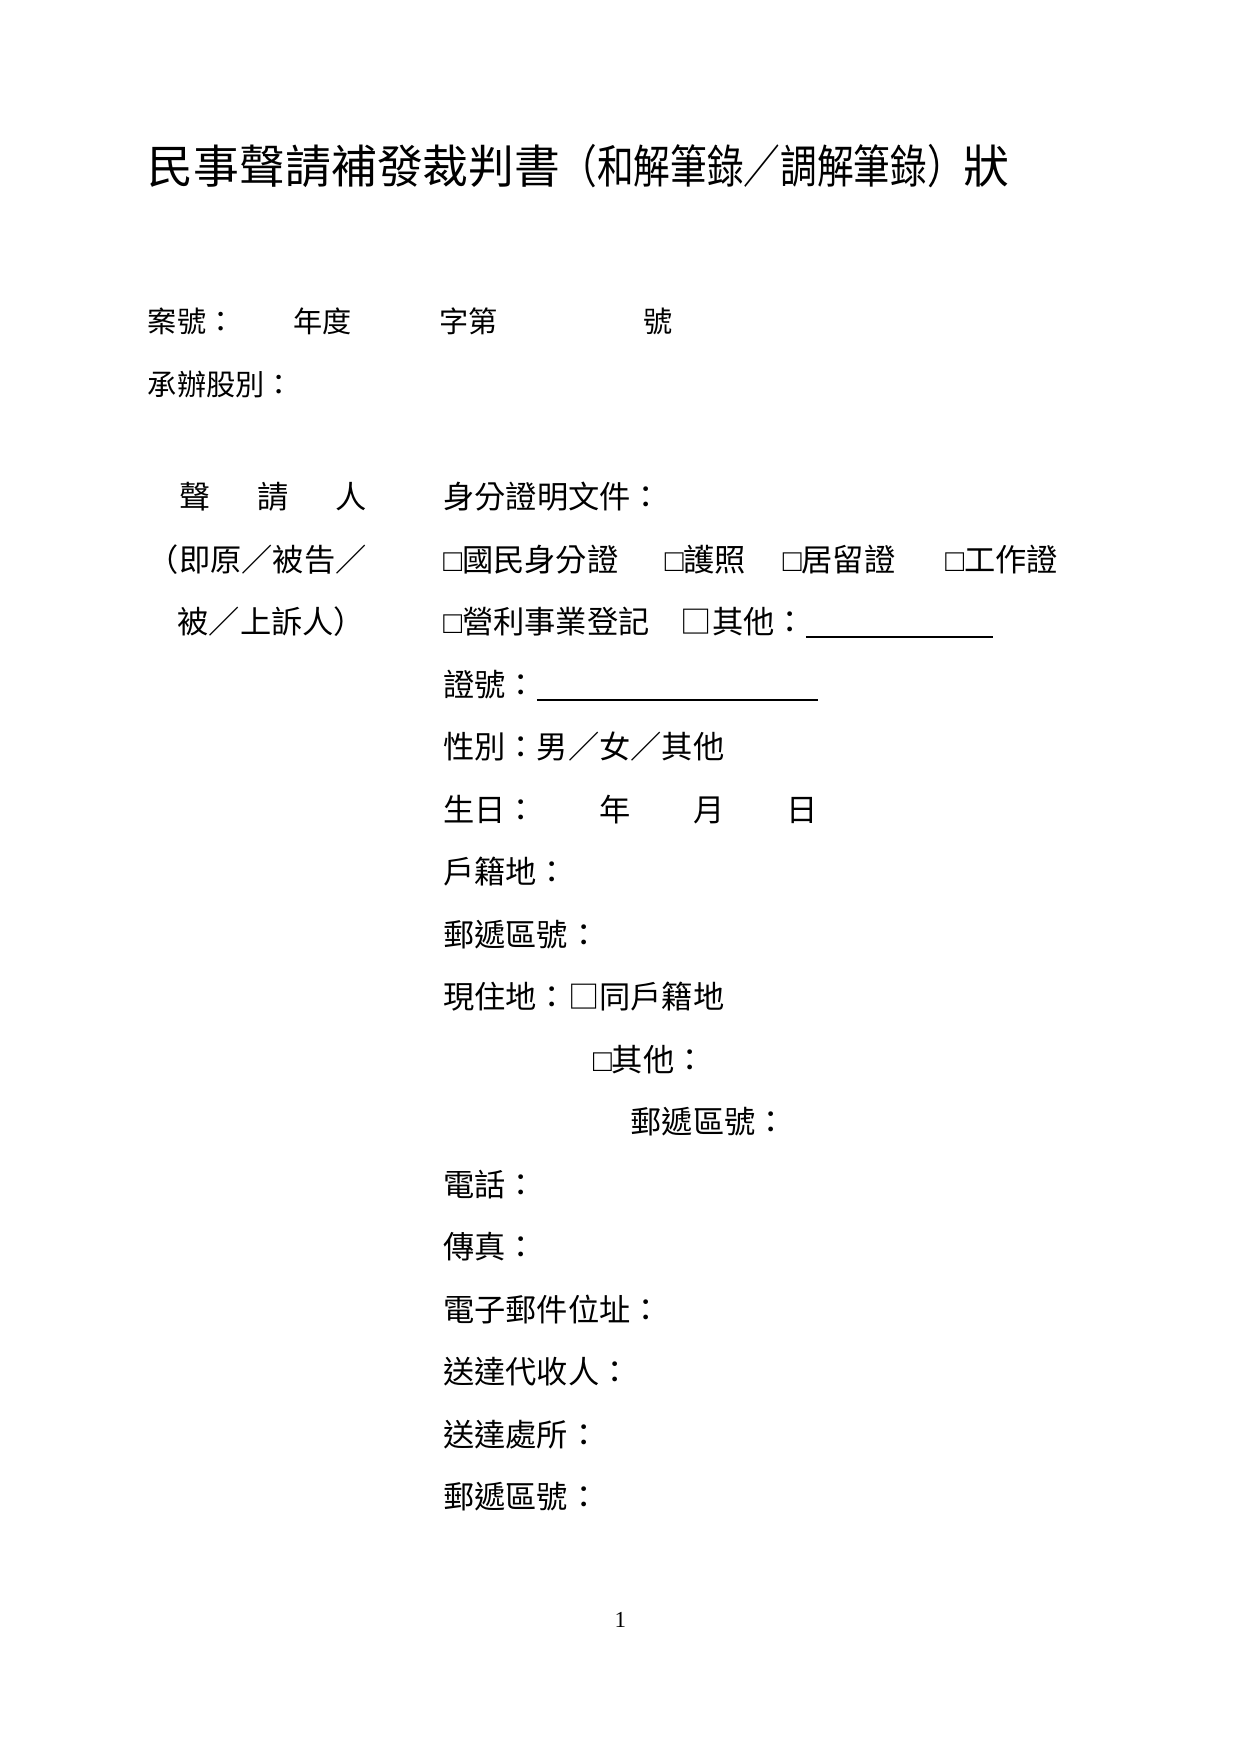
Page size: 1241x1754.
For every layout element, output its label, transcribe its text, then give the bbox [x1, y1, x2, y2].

text 被∕上訴人） □營利事業登記 □其他： [177, 578, 1092, 641]
text 證號： [443, 641, 1092, 703]
text 性別：男∕女∕其他 [443, 703, 1092, 766]
text 郵遞區號： [443, 1453, 1092, 1516]
text 戶籍地： [443, 828, 1092, 891]
text 現住地：□同戶籍地 [443, 953, 1092, 1016]
text 案號： 年度 字第 號 [148, 278, 1092, 341]
text 聲 請 人 身分證明文件： [148, 453, 1092, 516]
text 電話： [443, 1141, 1092, 1203]
text 送達處所： [443, 1391, 1092, 1453]
text 送達代收人： [443, 1328, 1092, 1391]
text 生日： 年 月 日 [443, 766, 1092, 828]
text 電子郵件位址： [443, 1266, 1092, 1328]
text 郵遞區號： [443, 891, 1092, 953]
text 承辦股別： [148, 341, 1092, 403]
text 傳真： [443, 1203, 1092, 1266]
text □其他： [443, 1016, 1092, 1078]
text （即原∕被告∕ □國民身分證 □護照 □居留證 □工作證 [148, 516, 1092, 578]
text 民事聲請補發裁判書（和解筆錄∕調解筆錄）狀 [148, 91, 1092, 216]
text 郵遞區號： [443, 1078, 1092, 1141]
